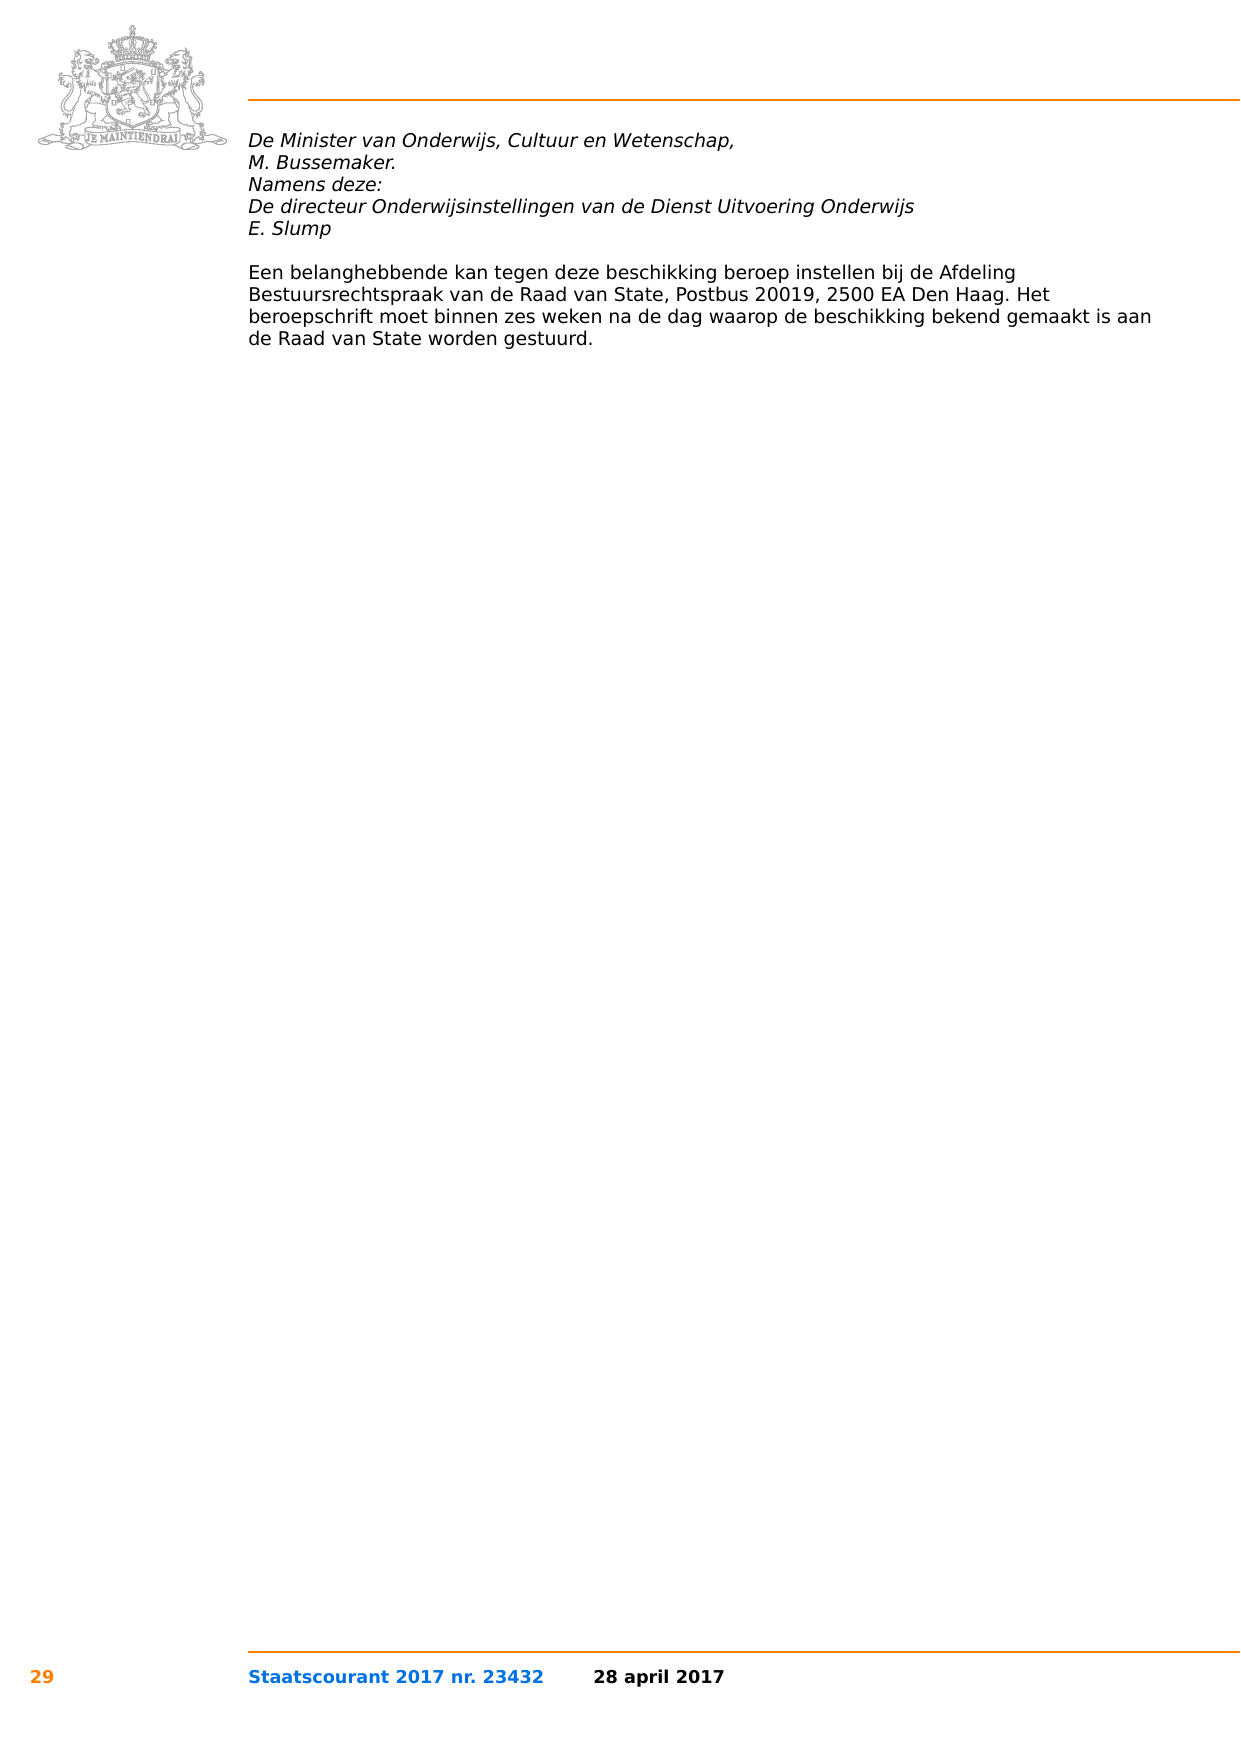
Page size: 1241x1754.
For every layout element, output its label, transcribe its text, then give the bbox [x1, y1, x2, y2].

text Een belanghebbende kan tegen deze beschikking beroep instellen bij de Afdeling Bestuursrechtspraak van de Raad van State, Postbus 20019, 2500 EA Den Haag. Het beroepschrift moet binnen zes weken na de dag waarop de beschikking bekend gemaakt is aan de Raad van State worden gestuurd. [248, 262, 1163, 349]
picture [38, 25, 227, 150]
text De Minister van Onderwijs, Cultuur en Wetenschap, M. Bussemaker. Namens deze: De directeur Onderwijsinstellingen van de Dienst Uitvoering Onderwijs E. Slump [248, 130, 1163, 240]
